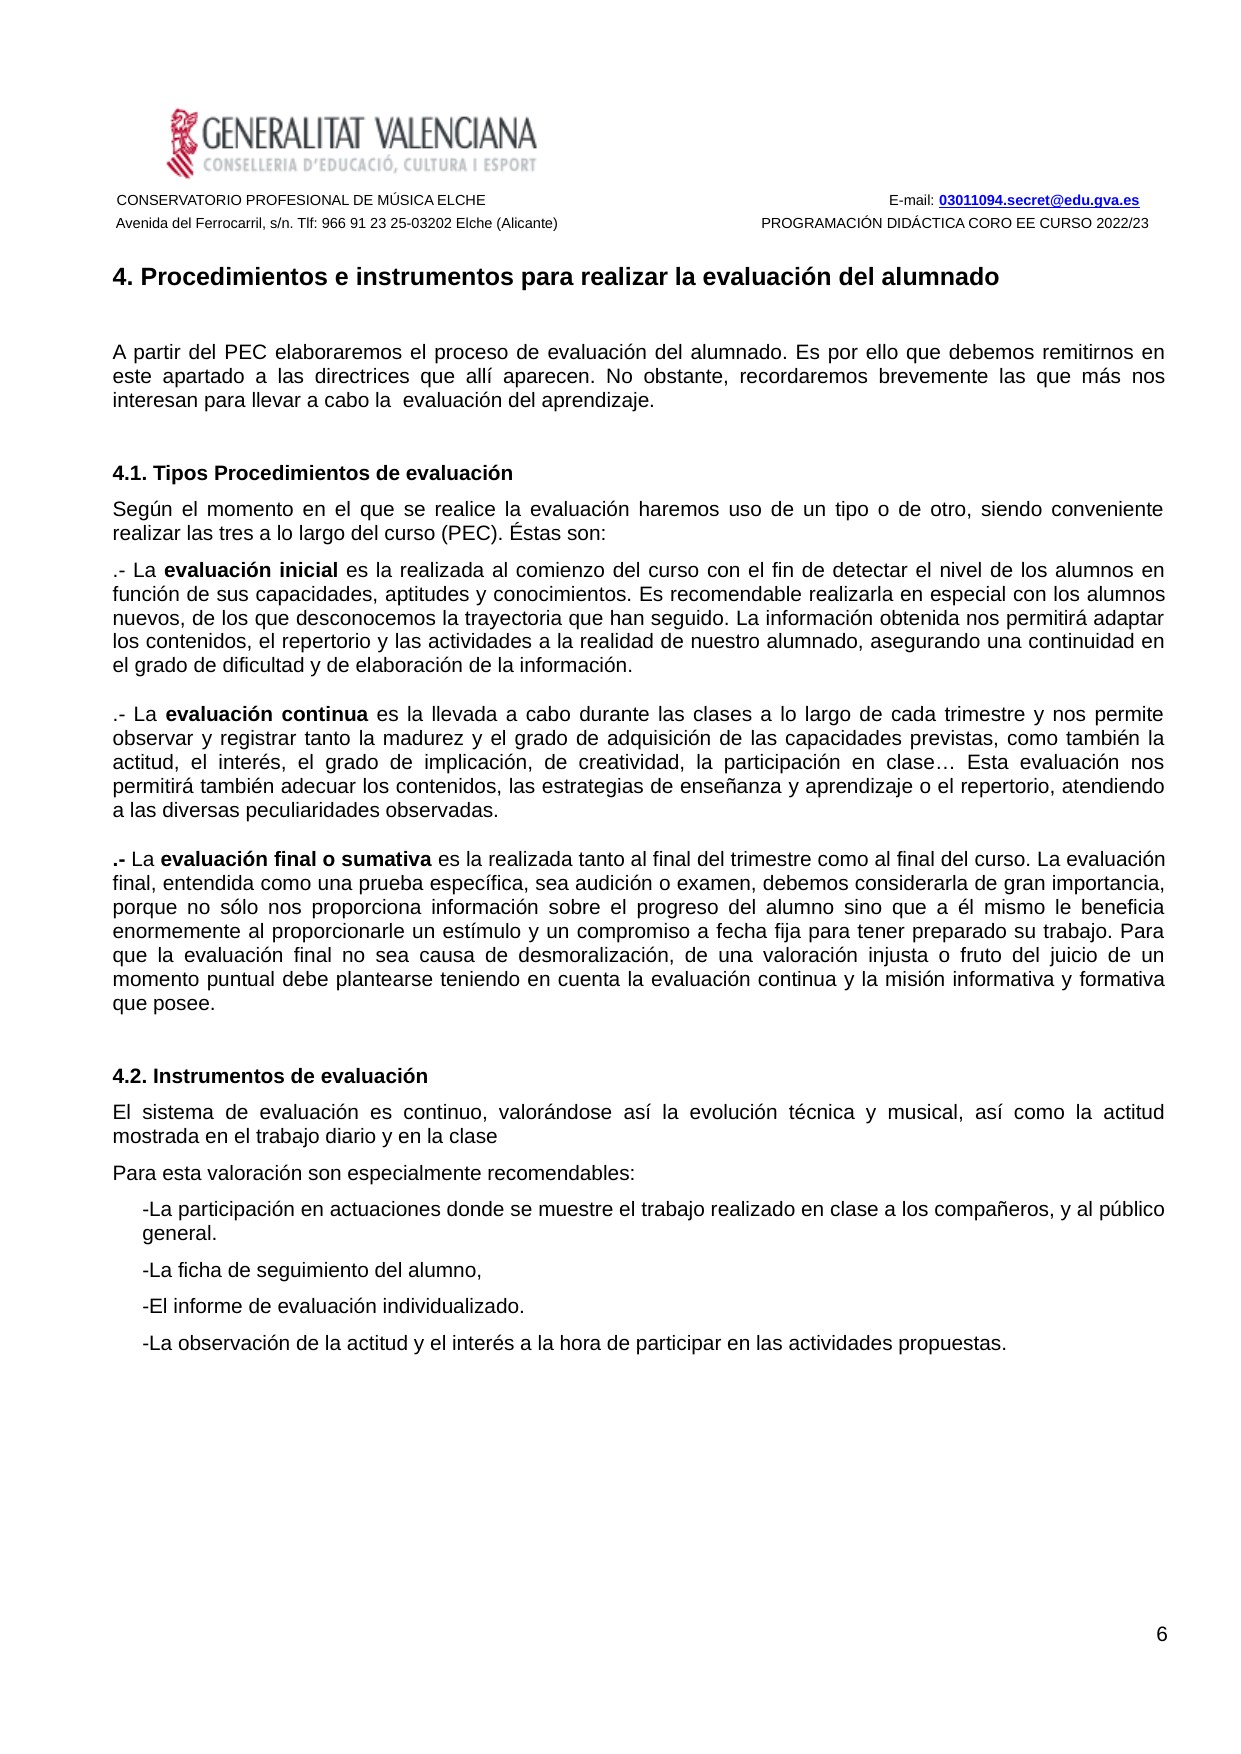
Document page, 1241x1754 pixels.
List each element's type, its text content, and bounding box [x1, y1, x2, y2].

text 4.1. Tipos Procedimientos de evaluación [112, 461, 1167, 484]
text 4. Procedimientos e instrumentos para realizar la evaluación del alumnado [112, 262, 1167, 291]
list El informe de evaluación individualizado. [142, 1294, 1167, 1318]
text Según el momento en el que se realice la evaluación haremos uso de un tipo o de otro, siendo conveniente realizar las tres a lo largo del curso (PEC). Éstas son: [112, 497, 1167, 545]
text .- La evaluación inicial es la realizada al comienzo del curso con el fin de detectar el nivel de los alumnos en función de sus capacidades, aptitudes y conocimientos. Es recomendable realizarla en especial con los alumnos nuevos, de los que desconocemos la trayectoria que han seguido. La información obtenida nos permitirá adaptar los contenidos, el repertorio y las actividades a la realidad de nuestro alumnado, asegurando una continuidad en el grado de dificultad y de elaboración de la información. [112, 557, 1167, 677]
list La participación en actuaciones donde se muestre el trabajo realizado en clase a los compañeros, y al público general. [142, 1197, 1167, 1245]
text Para esta valoración son especialmente recomendables: [112, 1161, 1167, 1184]
text El sistema de evaluación es continuo, valorándose así la evolución técnica y musical, así como la actitud mostrada en el trabajo diario y en la clase [112, 1100, 1167, 1148]
text 4.2. Instrumentos de evaluación [112, 1064, 1167, 1088]
list La ficha de seguimiento del alumno, [142, 1257, 1167, 1281]
list La observación de la actitud y el interés a la hora de participar en las actividades propuestas. [142, 1330, 1167, 1354]
text .- La evaluación final o sumativa es la realizada tanto al final del trimestre como al final del curso. La evaluación final, entendida como una prueba específica, sea audición o examen, debemos considerarla de gran importancia, porque no sólo nos proporciona información sobre el progreso del alumno sino que a él mismo le beneficia enormemente al proporcionarle un estímulo y un compromiso a fecha fija para tener preparado su trabajo. Para que la evaluación final no sea causa de desmoralización, de una valoración injusta o fruto del juicio de un momento puntual debe plantearse teniendo en cuenta la evaluación continua y la misión informativa y formativa que posee. [112, 847, 1167, 1015]
text .- La evaluación continua es la llevada a cabo durante las clases a lo largo de cada trimestre y nos permite observar y registrar tanto la madurez y el grado de adquisición de las capacidades previstas, como también la actitud, el interés, el grado de implicación, de creatividad, la participación en clase… Esta evaluación nos permitirá también adecuar los contenidos, las estrategias de enseñanza y aprendizaje o el repertorio, atendiendo a las diversas peculiaridades observadas. [112, 702, 1167, 822]
text A partir del PEC elaboraremos el proceso de evaluación del alumnado. Es por ello que debemos remitirnos en este apartado a las directrices que allí aparecen. No obstante, recordaremos brevemente las que más nos interesan para llevar a cabo la evaluación del aprendizaje. [112, 340, 1167, 412]
